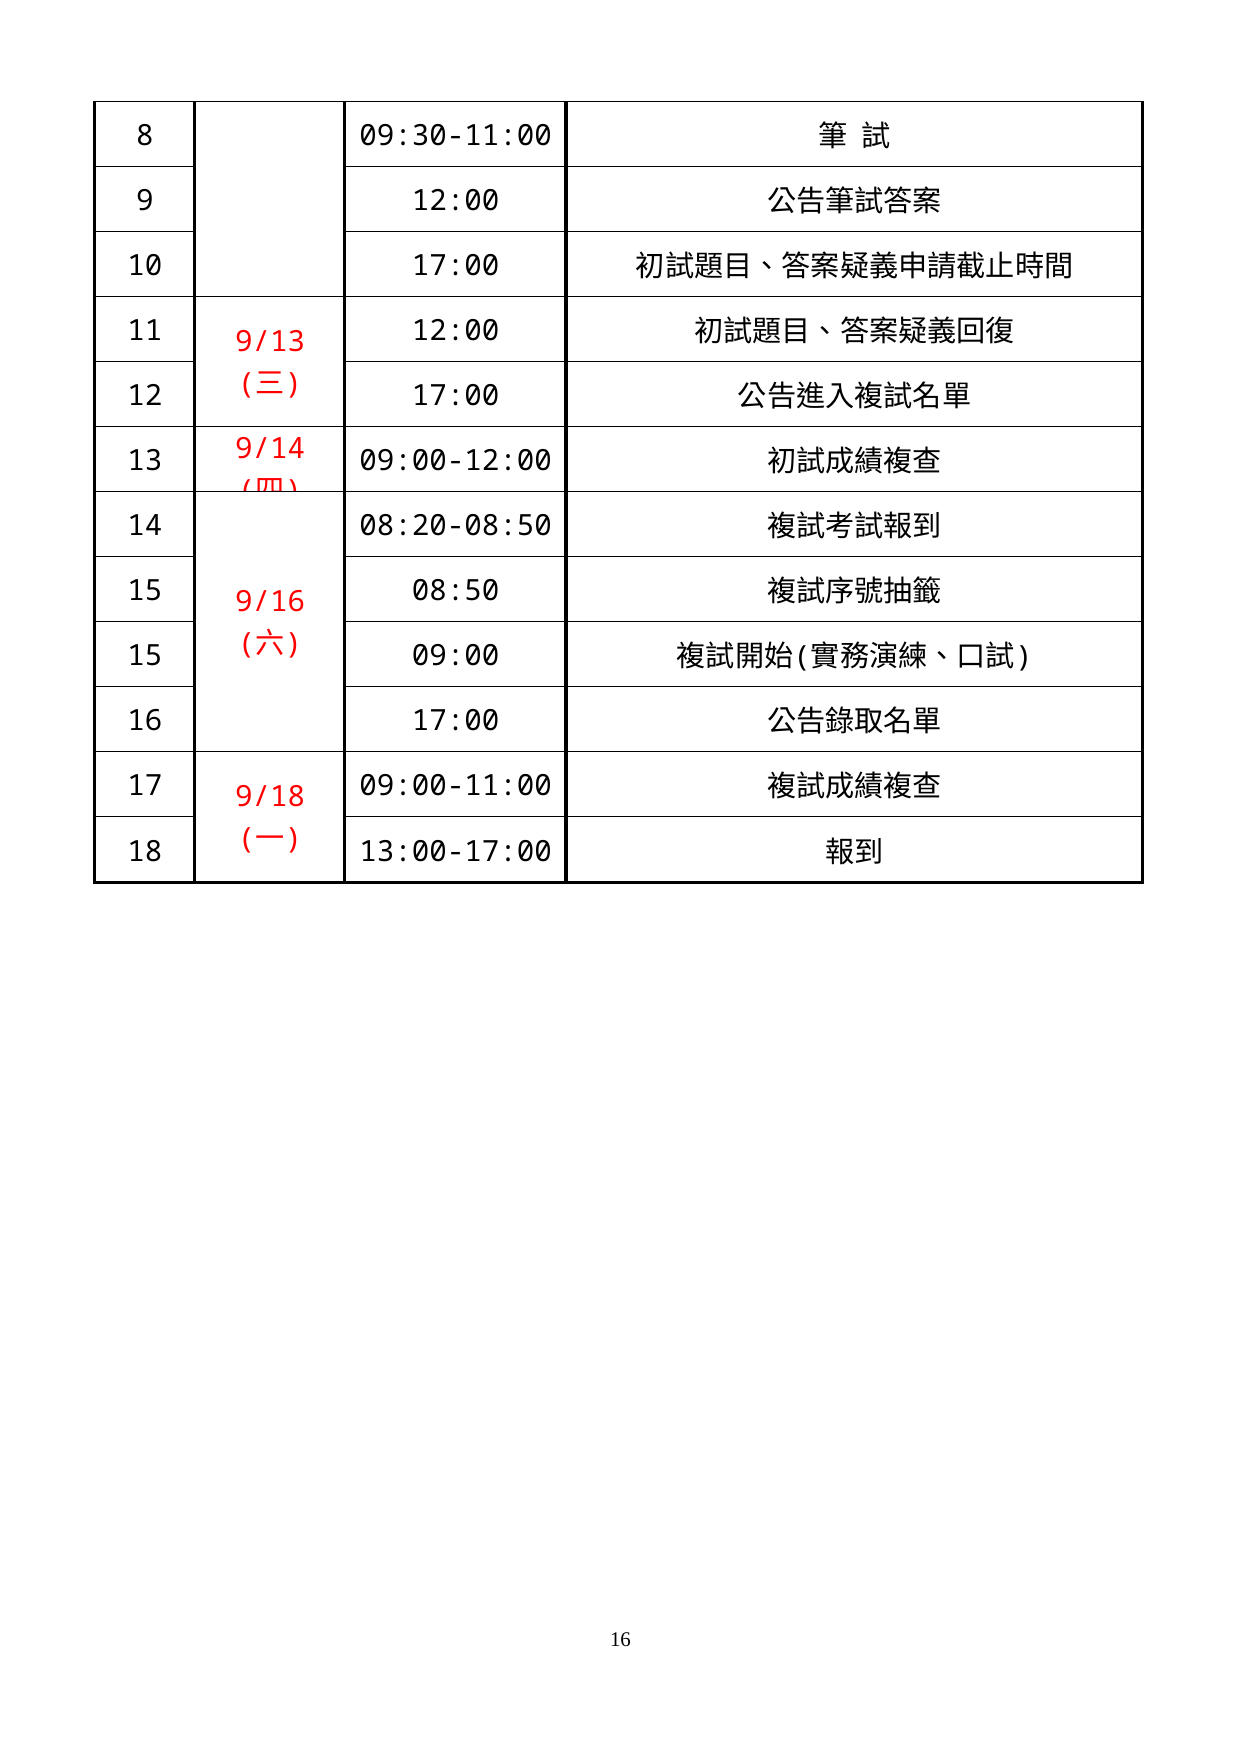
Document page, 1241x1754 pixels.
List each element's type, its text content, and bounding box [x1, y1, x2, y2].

table_cell 9/16(六) [196, 492, 343, 751]
table_cell 複試成績複查 [568, 752, 1141, 816]
table_cell 12 [96, 362, 193, 426]
table_cell 公告錄取名單 [568, 687, 1141, 751]
table_cell 8 [96, 102, 193, 166]
table_cell 公告筆試答案 [568, 167, 1141, 231]
table_cell 公告進入複試名單 [568, 362, 1141, 426]
table_cell 複試序號抽籤 [568, 557, 1141, 621]
table_cell 13 [96, 427, 193, 491]
table_cell 17 [96, 752, 193, 816]
table_cell 15 [96, 622, 193, 686]
table_cell 17:00 [346, 232, 564, 296]
table_cell 12:00 [346, 297, 564, 361]
table_cell 9 [96, 167, 193, 231]
table_cell 08:20-08:50 [346, 492, 564, 556]
table_cell 13:00-17:00 [346, 817, 564, 881]
table_cell 09:30-11:00 [346, 102, 564, 166]
table_cell 17:00 [346, 362, 564, 426]
table_cell 15 [96, 557, 193, 621]
table_cell 09:00 [346, 622, 564, 686]
table_cell 複試開始(實務演練、口試) [568, 622, 1141, 686]
table_cell 10 [96, 232, 193, 296]
table_cell 初試題目、答案疑義申請截止時間 [568, 232, 1141, 296]
table_cell 11 [96, 297, 193, 361]
table_cell 16 [96, 687, 193, 751]
table_cell 18 [96, 817, 193, 881]
table_cell 9/13(三) [196, 297, 343, 426]
table_cell 12:00 [346, 167, 564, 231]
table_cell 9/18(一) [196, 752, 343, 881]
table_cell 09:00-12:00 [346, 427, 564, 491]
table_cell 08:50 [346, 557, 564, 621]
table_cell 14 [96, 492, 193, 556]
table_cell 初試成績複查 [568, 427, 1141, 491]
table_cell 複試考試報到 [568, 492, 1141, 556]
table_cell 17:00 [346, 687, 564, 751]
table_cell 筆 試 [568, 102, 1141, 166]
table_cell 報到 [568, 817, 1141, 881]
table_cell 9/14(四) [196, 427, 343, 491]
table_cell [196, 102, 343, 296]
table_cell 09:00-11:00 [346, 752, 564, 816]
table_cell 初試題目、答案疑義回復 [568, 297, 1141, 361]
